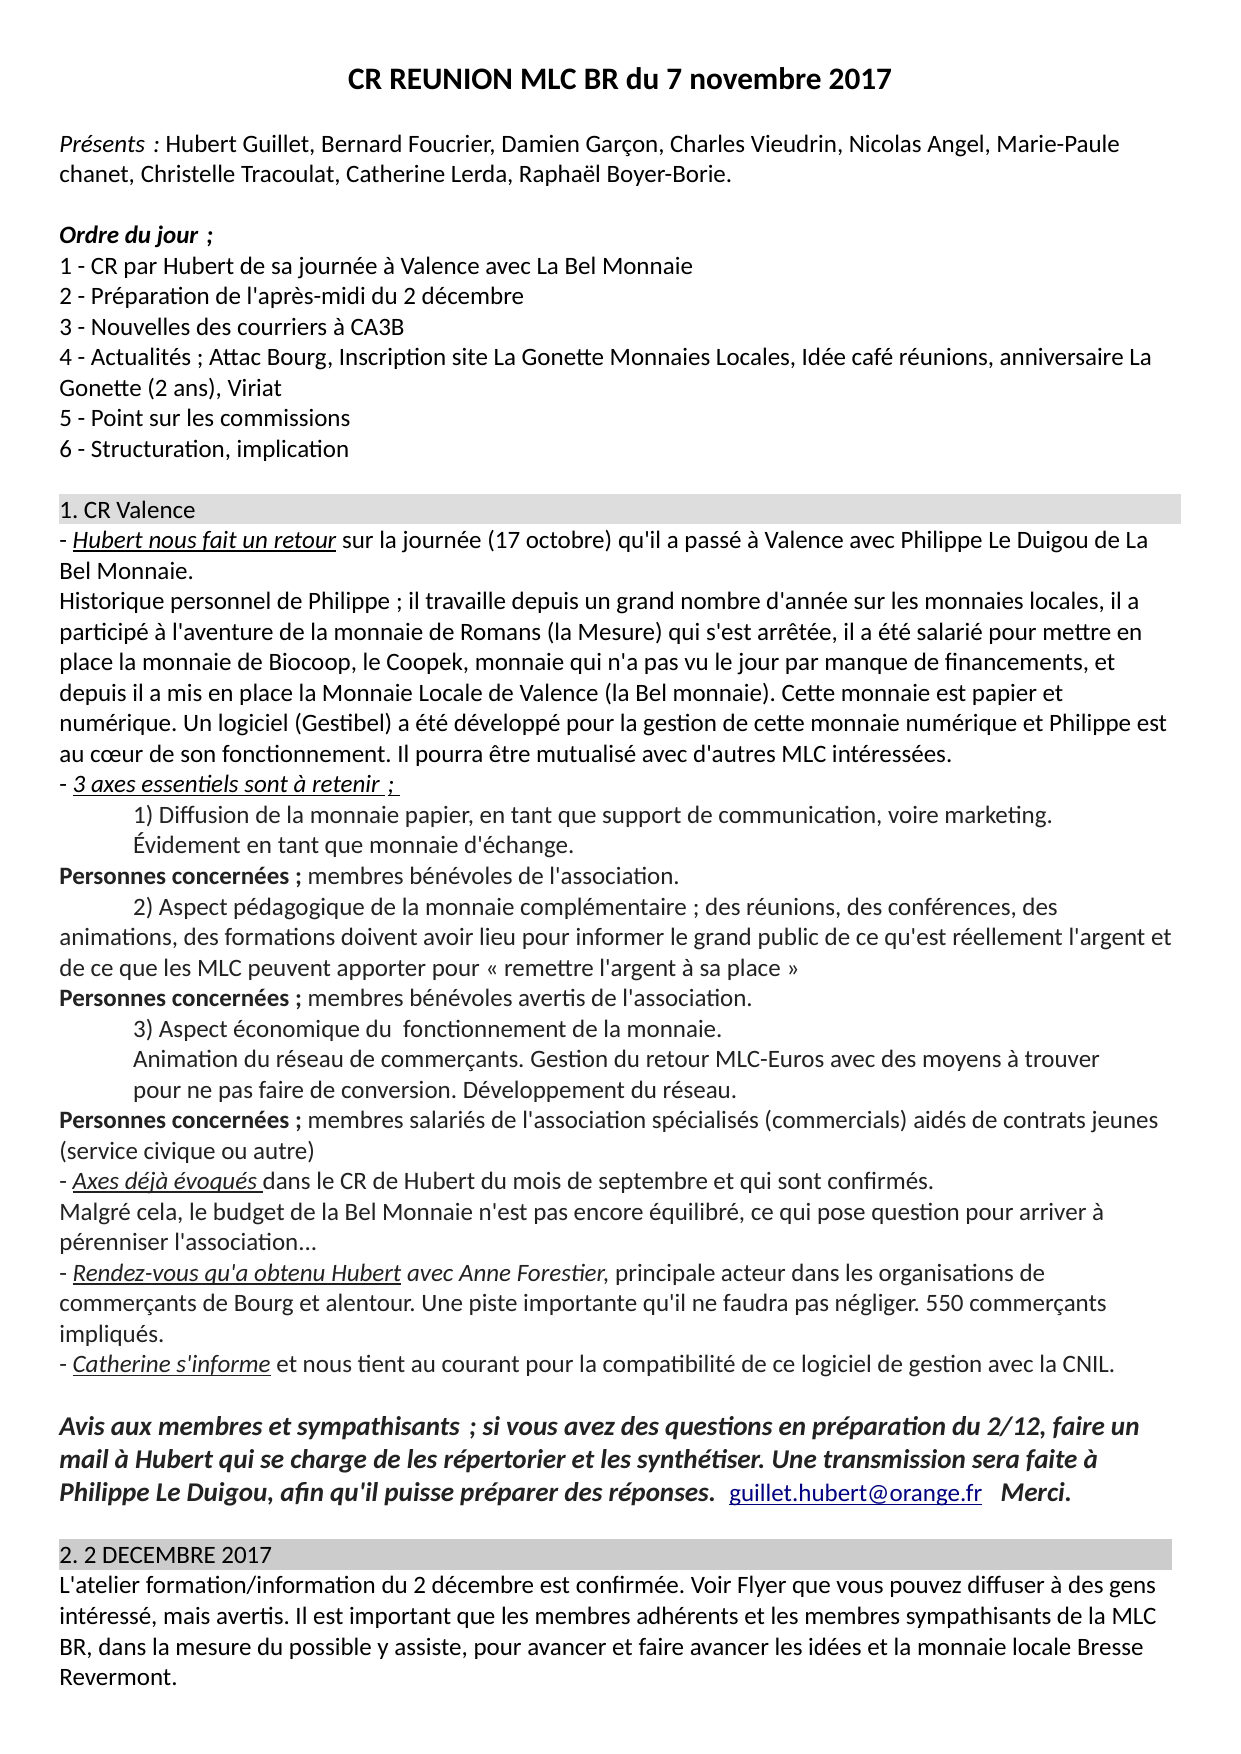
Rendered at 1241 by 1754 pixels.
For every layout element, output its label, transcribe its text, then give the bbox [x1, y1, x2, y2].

text 1 - CR par Hubert de sa journée à Valence avec La Bel Monnaie [59, 250, 1181, 280]
text 1) Diffusion de la monnaie papier, en tant que support de communication, voire marketing. [59, 799, 1181, 830]
text L'atelier formation/information du 2 décembre est confirmée. Voir Flyer que vous pouvez diffuser à des gens intéressé, mais avertis. Il est important que les membres adhérents et les membres sympathisants de la MLC BR, dans la mesure du possible y assiste, pour avancer et faire avancer les idées et la monnaie locale Bresse Revermont. [59, 1570, 1181, 1692]
text Avis aux membres et sympathisants ; si vous avez des questions en préparation du 2/12, faire un mail à Hubert qui se charge de les répertorier et les synthétiser. Une transmission sera faite à Philippe Le Duigou, afin qu'il puisse préparer des réponses. guillet.hubert@orange.fr Merci. [59, 1409, 1181, 1509]
text 2) Aspect pédagogique de la monnaie complémentaire ; des réunions, des conférences, des animations, des formations doivent avoir lieu pour informer le grand public de ce qu'est réellement l'argent et de ce que les MLC peuvent apporter pour « remettre l'argent à sa place » [59, 891, 1181, 982]
text 6 - Structuration, implication [59, 433, 1181, 463]
text - Catherine s'informe et nous tient au courant pour la compatibilité de ce logiciel de gestion avec la CNIL. [59, 1348, 1181, 1379]
text - 3 axes essentiels sont à retenir ; [59, 769, 1181, 799]
text 2 - Préparation de l'après-midi du 2 décembre [59, 280, 1181, 311]
text Historique personnel de Philippe ; il travaille depuis un grand nombre d'année sur les monnaies locales, il a participé à l'aventure de la monnaie de Romans (la Mesure) qui s'est arrêtée, il a été salarié pour mettre en place la monnaie de Biocoop, le Coopek, monnaie qui n'a pas vu le jour par manque de financements, et depuis il a mis en place la Monnaie Locale de Valence (la Bel monnaie). Cette monnaie est papier et numérique. Un logiciel (Gestibel) a été développé pour la gestion de cette monnaie numérique et Philippe est au cœur de son fonctionnement. Il pourra être mutualisé avec d'autres MLC intéressées. [59, 586, 1181, 769]
text 3 - Nouvelles des courriers à CA3B [59, 311, 1181, 341]
text - Rendez-vous qu'a obtenu Hubert avec Anne Forestier, principale acteur dans les organisations de commerçants de Bourg et alentour. Une piste importante qu'il ne faudra pas négliger. 550 commerçants impliqués. [59, 1257, 1181, 1348]
text 2. 2 DECEMBRE 2017 [59, 1539, 1181, 1570]
text - Hubert nous fait un retour sur la journée (17 octobre) qu'il a passé à Valence avec Philippe Le Duigou de La Bel Monnaie. [59, 524, 1181, 586]
text Animation du réseau de commerçants. Gestion du retour MLC-Euros avec des moyens à trouver pour ne pas faire de conversion. Développement du réseau. [59, 1043, 1181, 1104]
text 5 - Point sur les commissions [59, 402, 1181, 433]
text CR REUNION MLC BR du 7 novembre 2017 [59, 59, 1181, 97]
text Évidement en tant que monnaie d'échange. [59, 830, 1181, 860]
text Personnes concernées ; membres bénévoles avertis de l'association. [59, 982, 1181, 1013]
text Malgré cela, le budget de la Bel Monnaie n'est pas encore équilibré, ce qui pose question pour arriver à pérenniser l'association... [59, 1196, 1181, 1257]
text Ordre du jour ; [59, 219, 1181, 250]
text 3) Aspect économique du fonctionnement de la monnaie. [59, 1013, 1181, 1043]
text Personnes concernées ; membres bénévoles de l'association. [59, 860, 1181, 891]
text 4 - Actualités ; Attac Bourg, Inscription site La Gonette Monnaies Locales, Idée café réunions, anniversaire La Gonette (2 ans), Viriat [59, 341, 1181, 402]
text 1. CR Valence [59, 494, 1181, 524]
text Personnes concernées ; membres salariés de l'association spécialisés (commercials) aidés de contrats jeunes (service civique ou autre) [59, 1104, 1181, 1165]
text - Axes déjà évoqués dans le CR de Hubert du mois de septembre et qui sont confirmés. [59, 1165, 1181, 1196]
text Présents : Hubert Guillet, Bernard Foucrier, Damien Garçon, Charles Vieudrin, Nicolas Angel, Marie-Paule chanet, Christelle Tracoulat, Catherine Lerda, Raphaël Boyer-Borie. [59, 128, 1181, 189]
